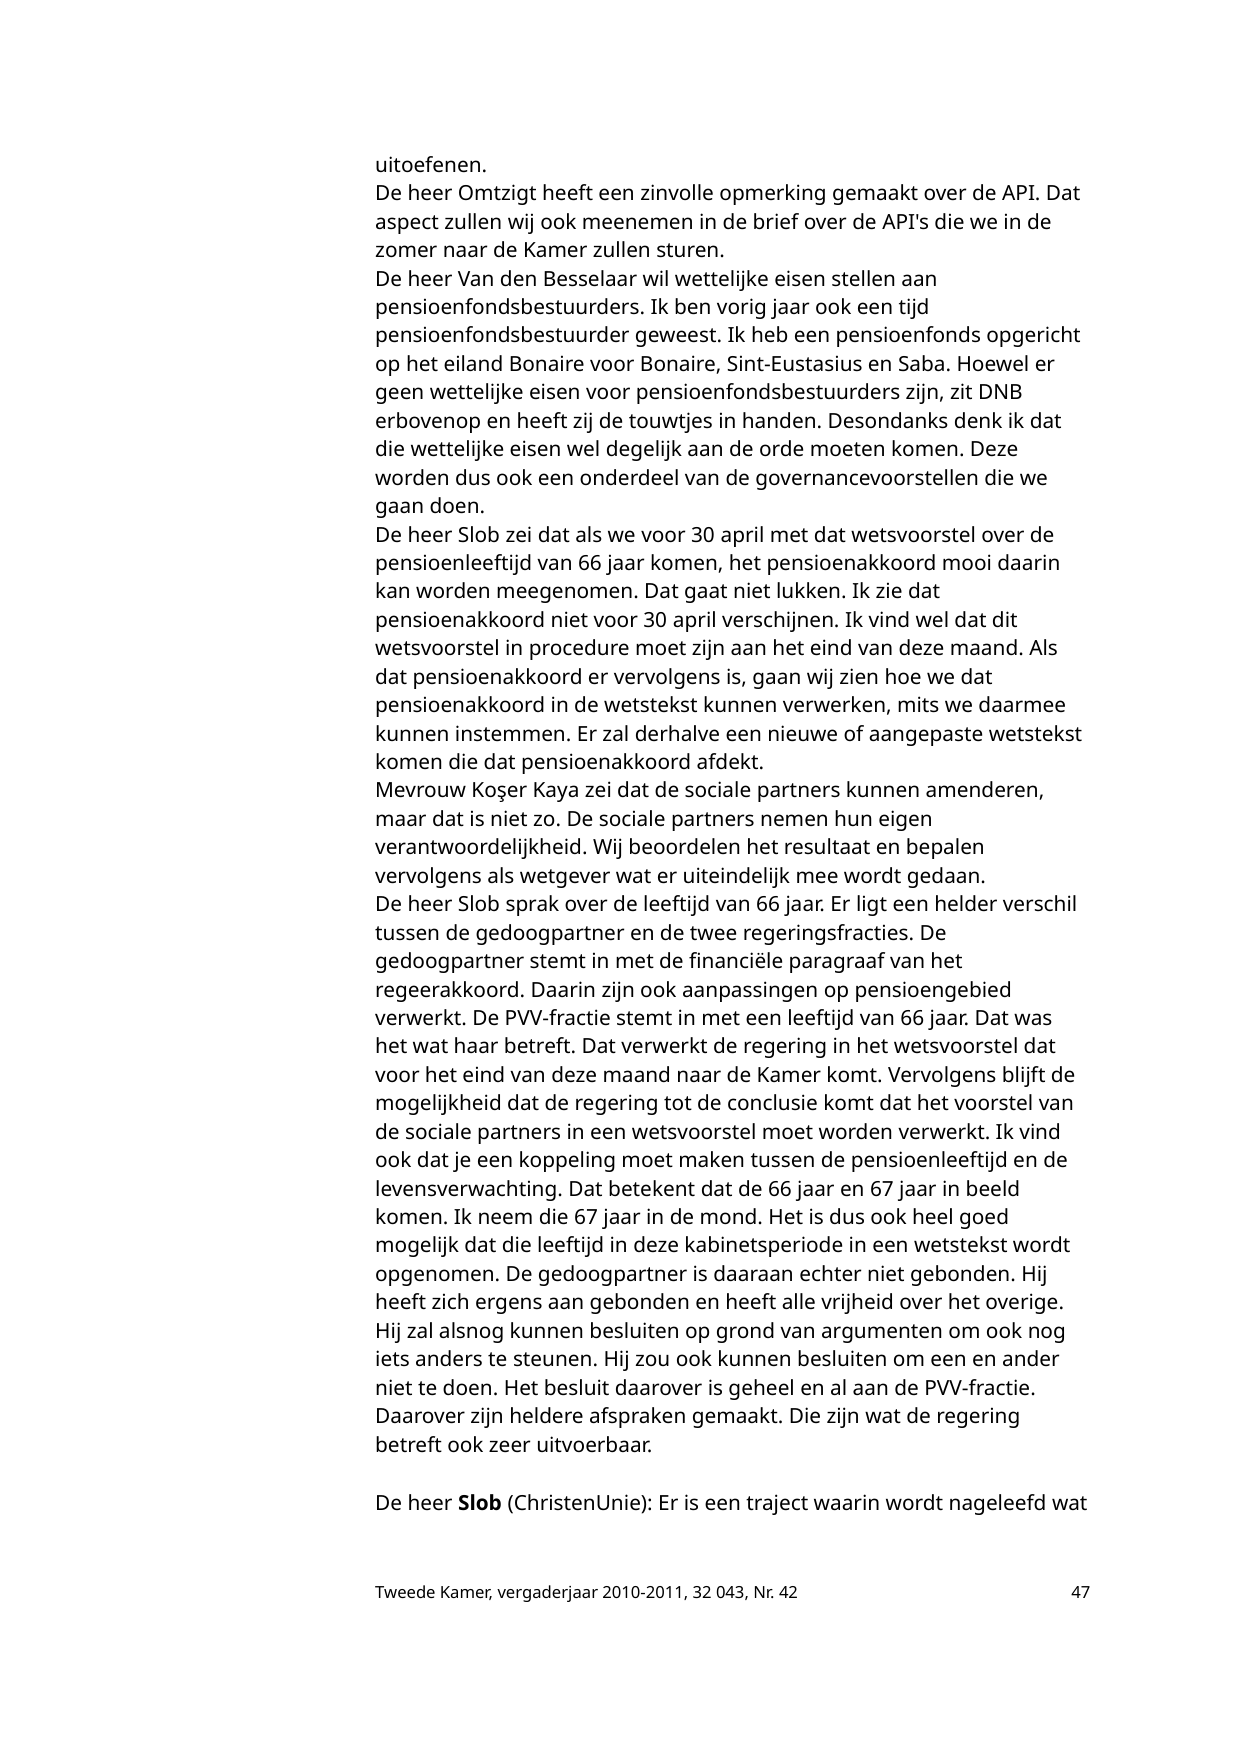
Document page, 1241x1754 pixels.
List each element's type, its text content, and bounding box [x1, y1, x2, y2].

text De heer Omtzigt heeft een zinvolle opmerking gemaakt over de API. Dat aspect zullen wij ook meenemen in de brief over de API's die we in de zomer naar de Kamer zullen sturen. [375, 178, 1090, 264]
text De heer Slob zei dat als we voor 30 april met dat wetsvoorstel over de pensioenleeftijd van 66 jaar komen, het pensioenakkoord mooi daarin kan worden meegenomen. Dat gaat niet lukken. Ik zie dat pensioenakkoord niet voor 30 april verschijnen. Ik vind wel dat dit wetsvoorstel in procedure moet zijn aan het eind van deze maand. Als dat pensioenakkoord er vervolgens is, gaan wij zien hoe we dat pensioenakkoord in de wetstekst kunnen verwerken, mits we daarmee kunnen instemmen. Er zal derhalve een nieuwe of aangepaste wetstekst komen die dat pensioenakkoord afdekt. [375, 520, 1090, 776]
text De heer Van den Besselaar wil wettelijke eisen stellen aan pensioenfondsbestuurders. Ik ben vorig jaar ook een tijd pensioenfondsbestuurder geweest. Ik heb een pensioenfonds opgericht op het eiland Bonaire voor Bonaire, Sint-Eustasius en Saba. Hoewel er geen wettelijke eisen voor pensioenfondsbestuurders zijn, zit DNB erbovenop en heeft zij de touwtjes in handen. Desondanks denk ik dat die wettelijke eisen wel degelijk aan de orde moeten komen. Deze worden dus ook een onderdeel van de governancevoorstellen die we gaan doen. [375, 264, 1090, 520]
text De heer Slob sprak over de leeftijd van 66 jaar. Er ligt een helder verschil tussen de gedoogpartner en de twee regeringsfracties. De gedoogpartner stemt in met de financiële paragraaf van het regeerakkoord. Daarin zijn ook aanpassingen op pensioengebied verwerkt. De PVV-fractie stemt in met een leeftijd van 66 jaar. Dat was het wat haar betreft. Dat verwerkt de regering in het wetsvoorstel dat voor het eind van deze maand naar de Kamer komt. Vervolgens blijft de mogelijkheid dat de regering tot de conclusie komt dat het voorstel van de sociale partners in een wetsvoorstel moet worden verwerkt. Ik vind ook dat je een koppeling moet maken tussen de pensioenleeftijd en de levensverwachting. Dat betekent dat de 66 jaar en 67 jaar in beeld komen. Ik neem die 67 jaar in de mond. Het is dus ook heel goed mogelijk dat die leeftijd in deze kabinetsperiode in een wetstekst wordt opgenomen. De gedoogpartner is daaraan echter niet gebonden. Hij heeft zich ergens aan gebonden en heeft alle vrijheid over het overige. Hij zal alsnog kunnen besluiten op grond van argumenten om ook nog iets anders te steunen. Hij zou ook kunnen besluiten om een en ander niet te doen. Het besluit daarover is geheel en al aan de PVV-fractie. Daarover zijn heldere afspraken gemaakt. Die zijn wat de regering betreft ook zeer uitvoerbaar. [375, 889, 1090, 1458]
text uitoefenen. [375, 150, 1090, 178]
text Mevrouw Koşer Kaya zei dat de sociale partners kunnen amenderen, maar dat is niet zo. De sociale partners nemen hun eigen verantwoordelijkheid. Wij beoordelen het resultaat en bepalen vervolgens als wetgever wat er uiteindelijk mee wordt gedaan. [375, 776, 1090, 889]
text De heer Slob (ChristenUnie): Er is een traject waarin wordt nageleefd wat [375, 1488, 1090, 1517]
